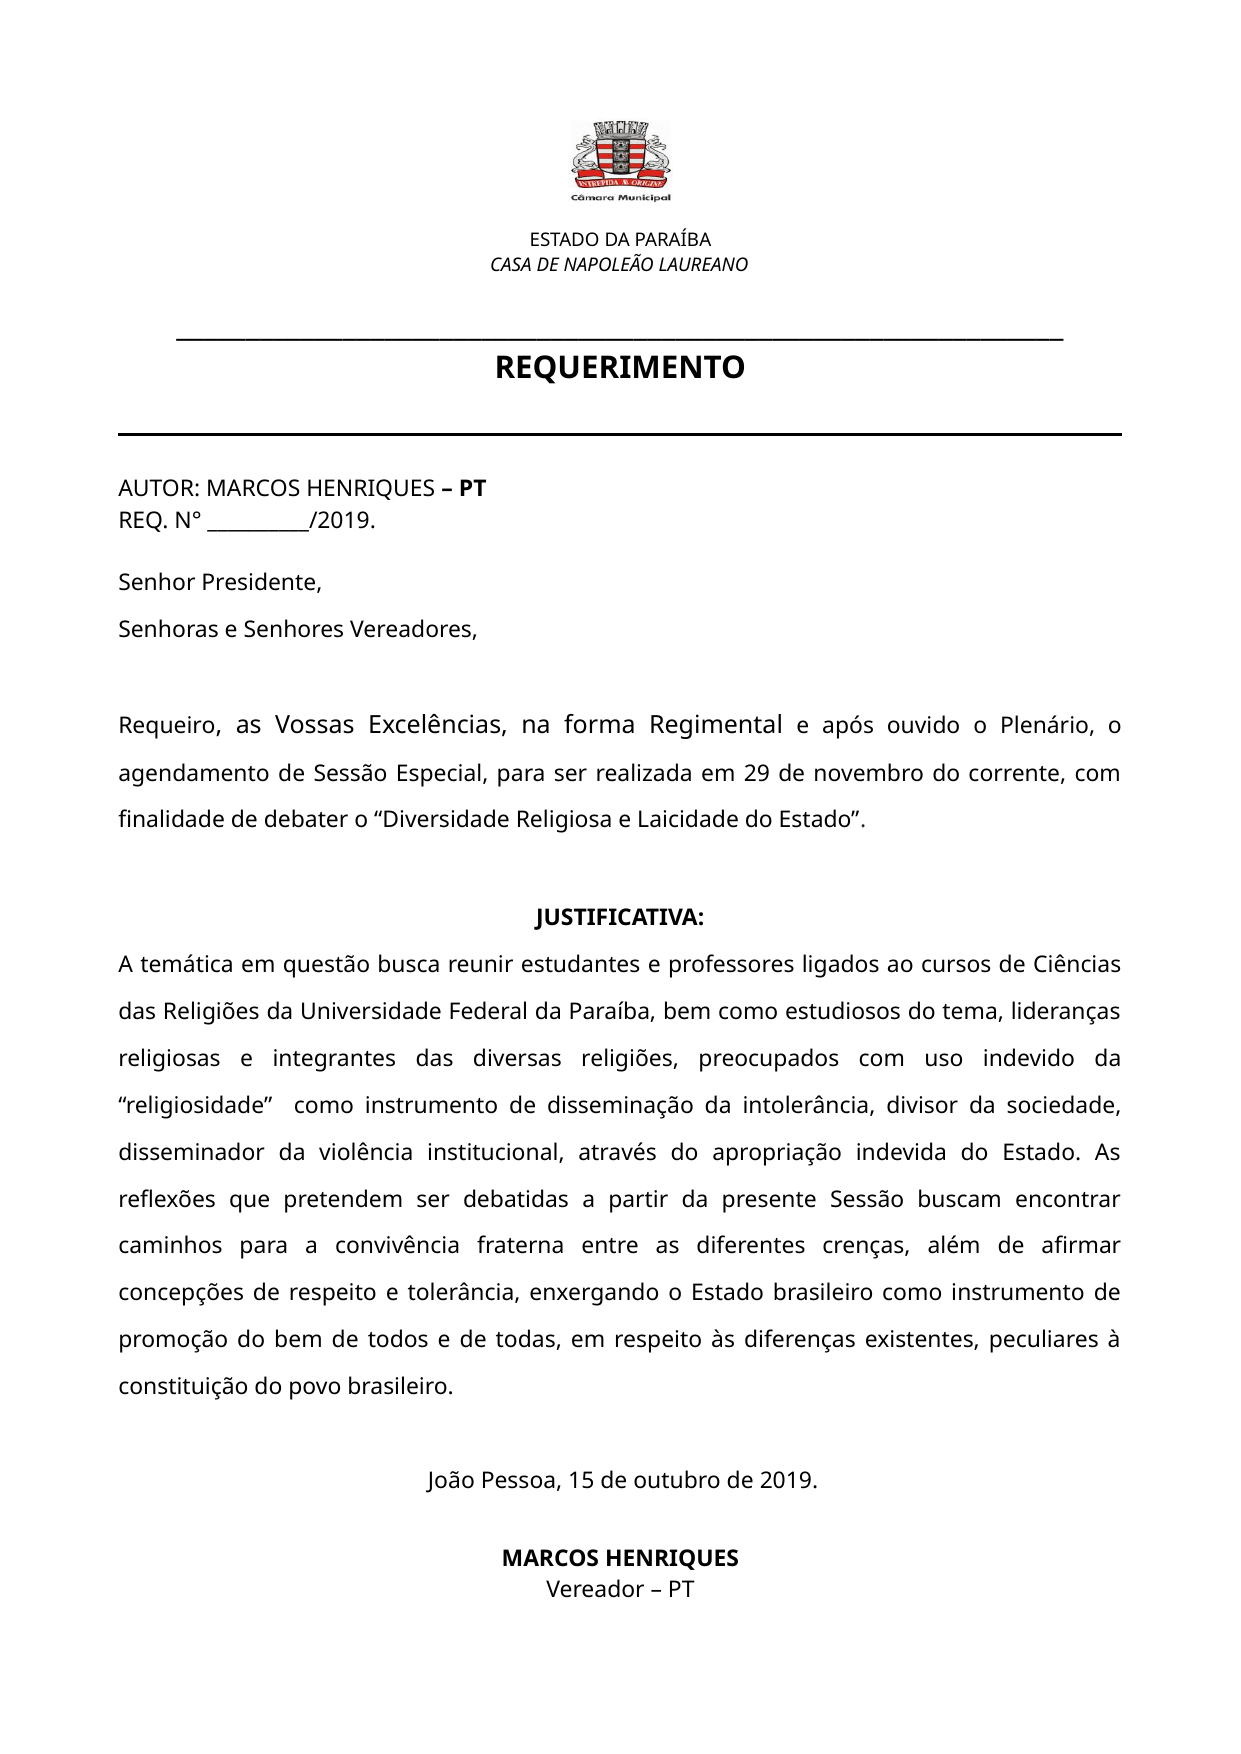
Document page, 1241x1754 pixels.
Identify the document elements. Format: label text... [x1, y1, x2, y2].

text Senhor Presidente, [118, 566, 1122, 597]
text JUSTIFICATIVA: [118, 901, 1122, 932]
text Senhoras e Senhores Vereadores, [118, 613, 1122, 644]
text CASA DE NAPOLEÃO LAUREANO [118, 252, 1122, 277]
text Requeiro, as Vossas Excelências, na forma Regimental e após ouvido o Plenário, o agendamento de Sessão Especial, para ser realizada em 29 de novembro do corrente, com finalidade de debater o “Diversidade Religiosa e Laicidade do Estado”. [118, 707, 1122, 834]
text ________________________________________________________________ [118, 303, 1122, 345]
text Vereador – PT [118, 1573, 1122, 1604]
text AUTOR: MARCOS HENRIQUES – PT [118, 472, 1122, 504]
text MARCOS HENRIQUES [118, 1542, 1122, 1573]
text ESTADO DA PARAÍBA [118, 226, 1122, 252]
text REQ. N° __________/2019. [118, 504, 1122, 535]
text João Pessoa, 15 de outubro de 2019. [118, 1464, 1122, 1495]
text A temática em questão busca reunir estudantes e professores ligados ao cursos de Ciências das Religiões da Universidade Federal da Paraíba, bem como estudiosos do tema, lideranças religiosas e integrantes das diversas religiões, preocupados com uso indevido da “religiosidade” como instrumento de disseminação da intolerância, divisor da sociedade, disseminador da violência institucional, através do apropriação indevida do Estado. As reflexões que pretendem ser debatidas a partir da presente Sessão buscam encontrar caminhos para a convivência fraterna entre as diferentes crenças, além de afirmar concepções de respeito e tolerância, enxergando o Estado brasileiro como instrumento de promoção do bem de todos e de todas, em respeito às diferenças existentes, peculiares à constituição do povo brasileiro. [118, 948, 1122, 1401]
picture [555, 118, 686, 205]
text REQUERIMENTO [118, 345, 1122, 388]
